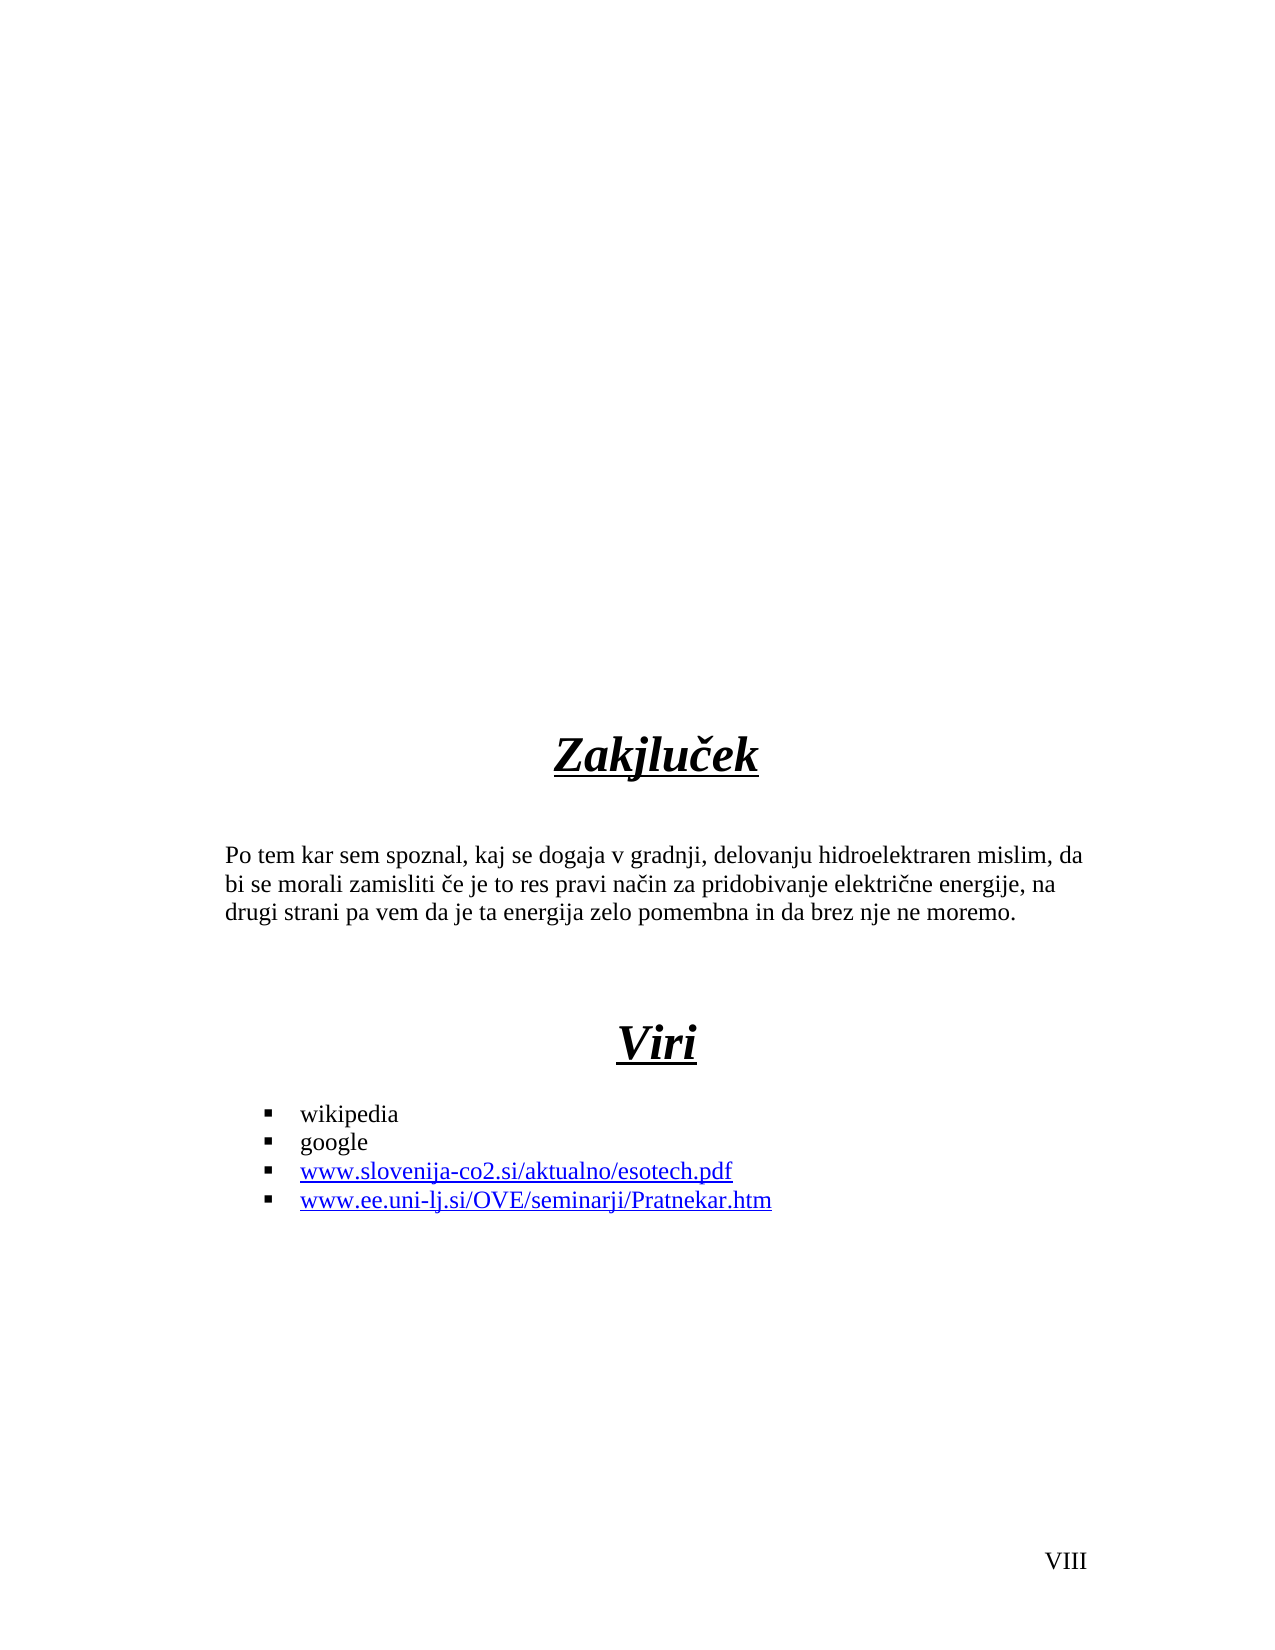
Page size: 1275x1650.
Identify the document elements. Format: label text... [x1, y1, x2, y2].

list www.slovenija-co2.si/aktualno/esotech.pdf [262, 1156, 1087, 1185]
list www.ee.uni-lj.si/OVE/seminarji/Pratnekar.htm [262, 1185, 1087, 1214]
text Zakjluček [225, 725, 1087, 782]
text Po tem kar sem spoznal, kaj se dogaja v gradnji, delovanju hidroelektraren mislim, da bi se morali zamisliti če je to res pravi način za pridobivanje električne energije, na drugi strani pa vem da je ta energija zelo pomembna in da brez nje ne moremo. [225, 840, 1087, 926]
list wikipedia [262, 1099, 1087, 1127]
list google [262, 1127, 1087, 1156]
text Viri [225, 1012, 1087, 1070]
